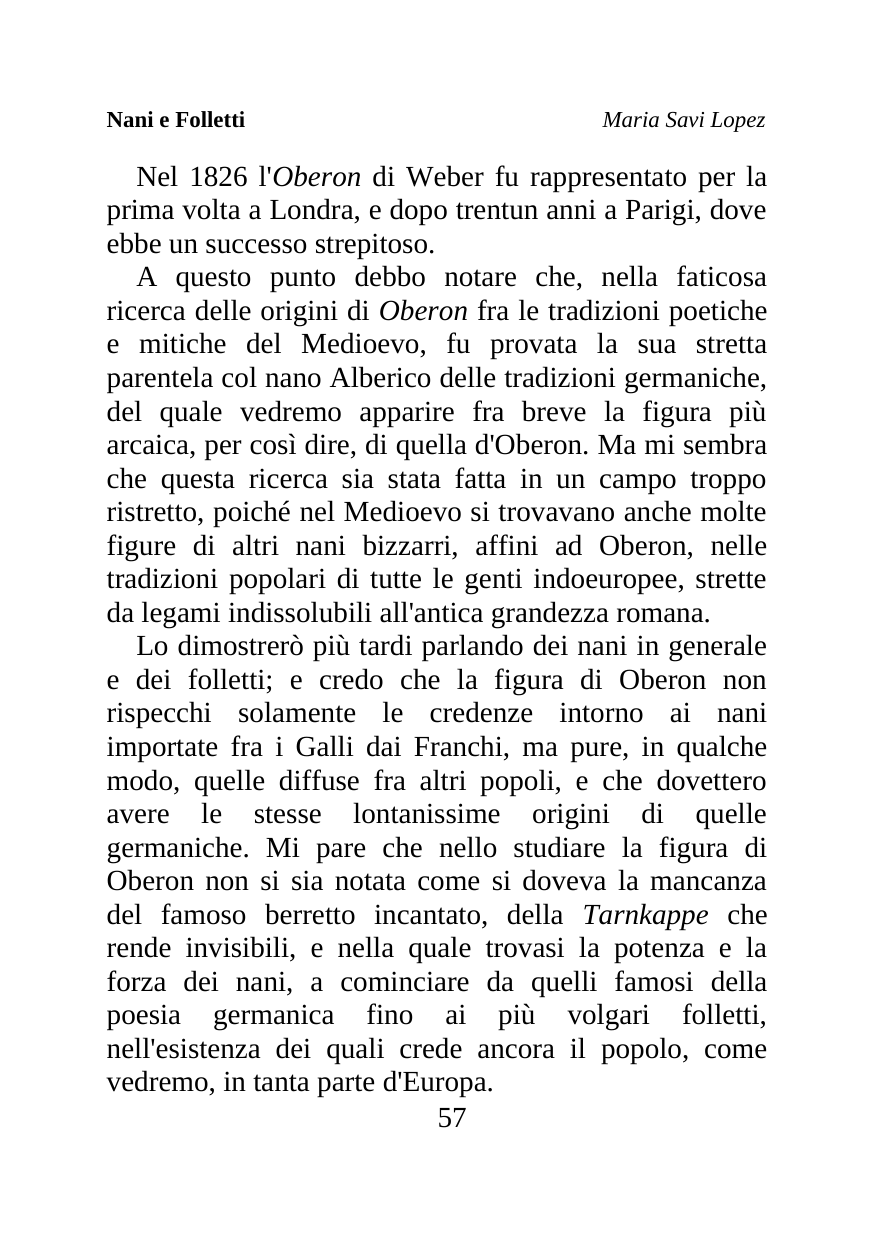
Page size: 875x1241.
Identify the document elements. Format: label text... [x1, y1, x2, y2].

text A questo punto debbo notare che, nella faticosa ricerca delle origini di Oberon fra le tradizioni poetiche e mitiche del Medioevo, fu provata la sua stretta parentela col nano Alberico delle tradizioni germaniche, del quale vedremo apparire fra breve la figura più arcaica, per così dire, di quella d'Oberon. Ma mi sembra che questa ricerca sia stata fatta in un campo troppo ristretto, poiché nel Medioevo si trovavano anche molte figure di altri nani bizzarri, affini ad Oberon, nelle tradizioni popolari di tutte le genti indoeuropee, strette da legami indissolubili all'antica grandezza romana. [106, 259, 768, 628]
text Nel 1826 l'Oberon di Weber fu rappresentato per la prima volta a Londra, e dopo trentun anni a Parigi, dove ebbe un successo strepitoso. [106, 159, 768, 259]
text Lo dimostrerò più tardi parlando dei nani in generale e dei folletti; e credo che la figura di Oberon non rispecchi solamente le credenze intorno ai nani importate fra i Galli dai Franchi, ma pure, in qualche modo, quelle diffuse fra altri popoli, e che dovettero avere le stesse lontanissime origini di quelle germaniche. Mi pare che nello studiare la figura di Oberon non si sia notata come si doveva la mancanza del famoso berretto incantato, della Tarnkappe che rende invisibili, e nella quale trovasi la potenza e la forza dei nani, a cominciare da quelli famosi della poesia germanica fino ai più volgari folletti, nell'esistenza dei quali crede ancora il popolo, come vedremo, in tanta parte d'Europa. [106, 628, 768, 1098]
